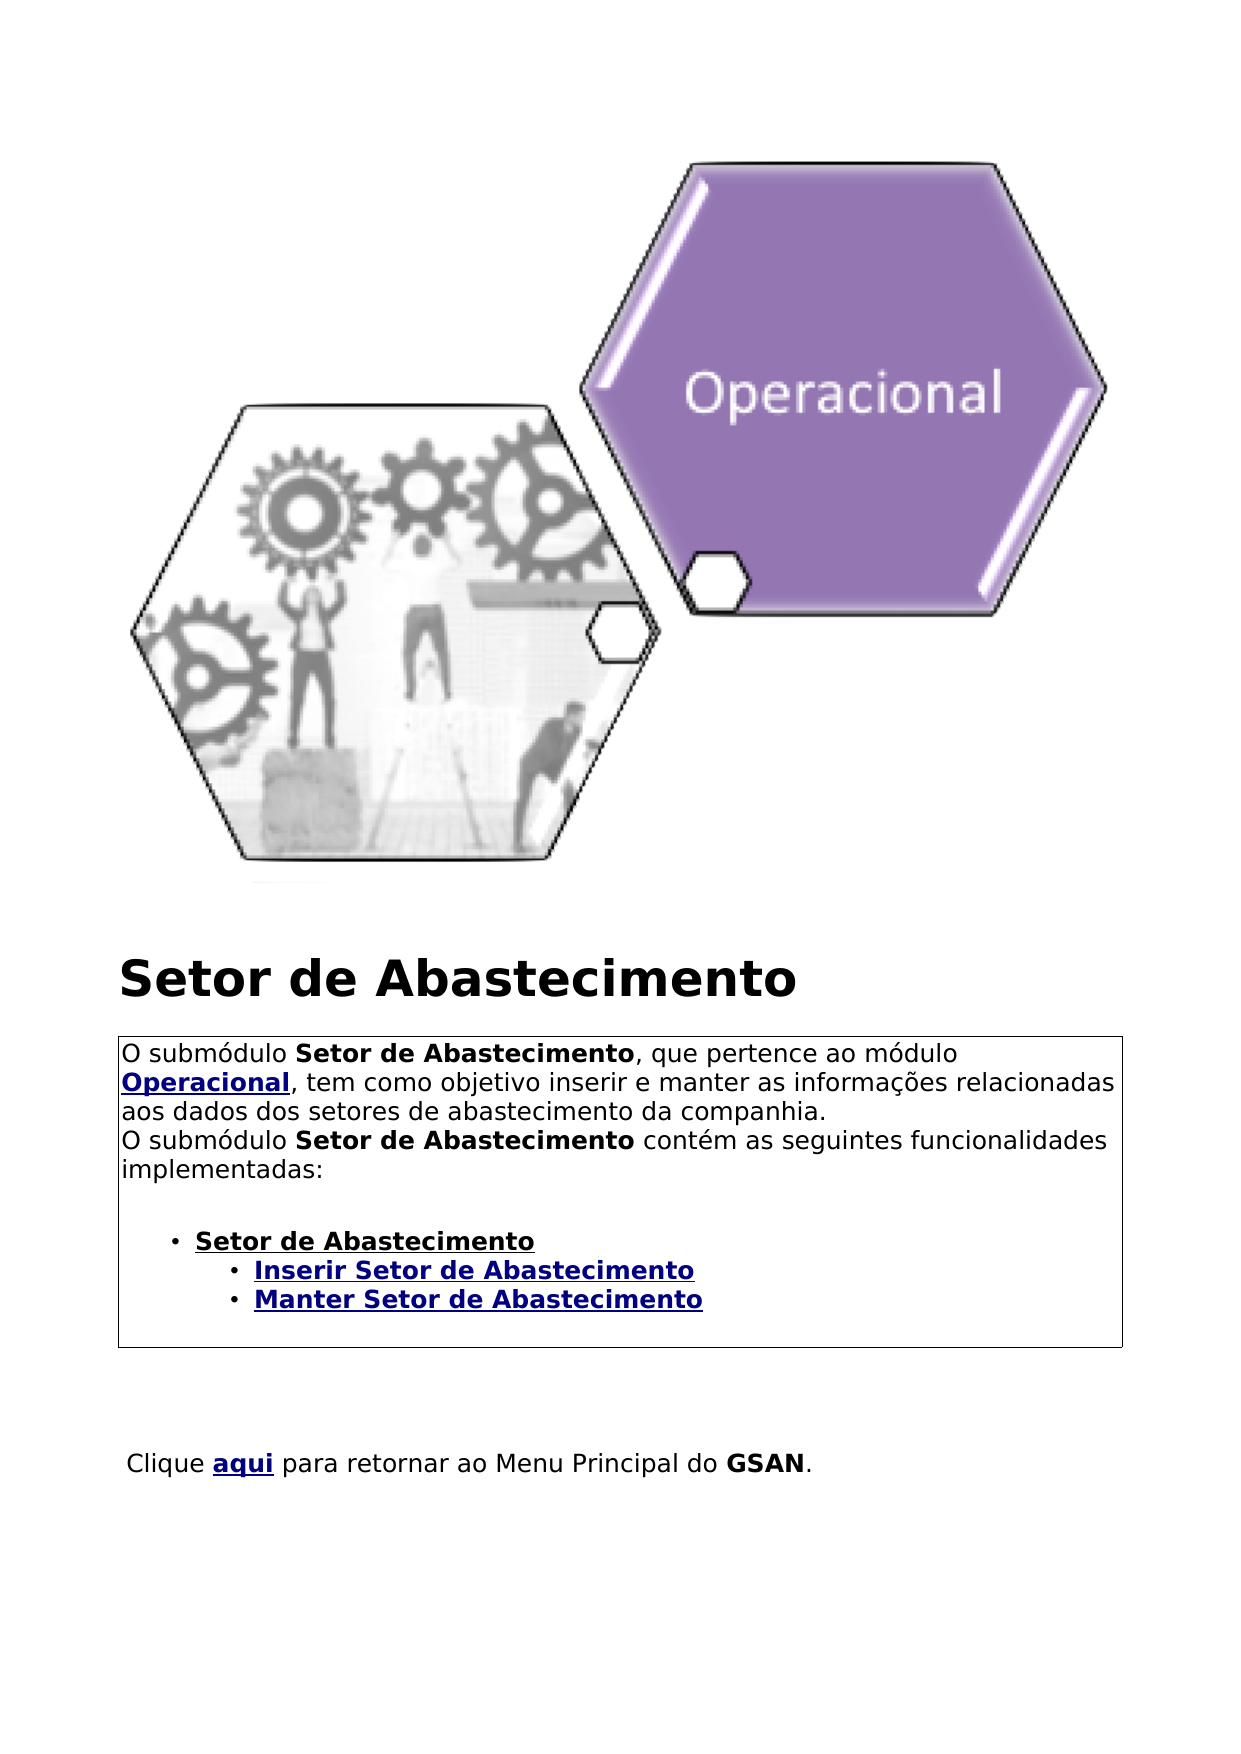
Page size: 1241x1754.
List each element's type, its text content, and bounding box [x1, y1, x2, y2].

subtitle Setor de Abastecimento [118, 950, 1122, 1009]
picture [118, 118, 1123, 884]
text Clique aqui para retornar ao Menu Principal do GSAN. [118, 1362, 1122, 1478]
table_header O submódulo Setor de Abastecimento, que pertence ao módulo Operacional, tem como objetivo inserir e manter as informações relacionadas aos dados dos setores de abastecimento da companhia. O submódulo Setor de Abastecimento contém as seguintes funcionalidades implementadas: Setor de Abastecimento Inserir Setor de Abastecimento Manter Setor de Abastecimento [119, 1037, 1122, 1347]
